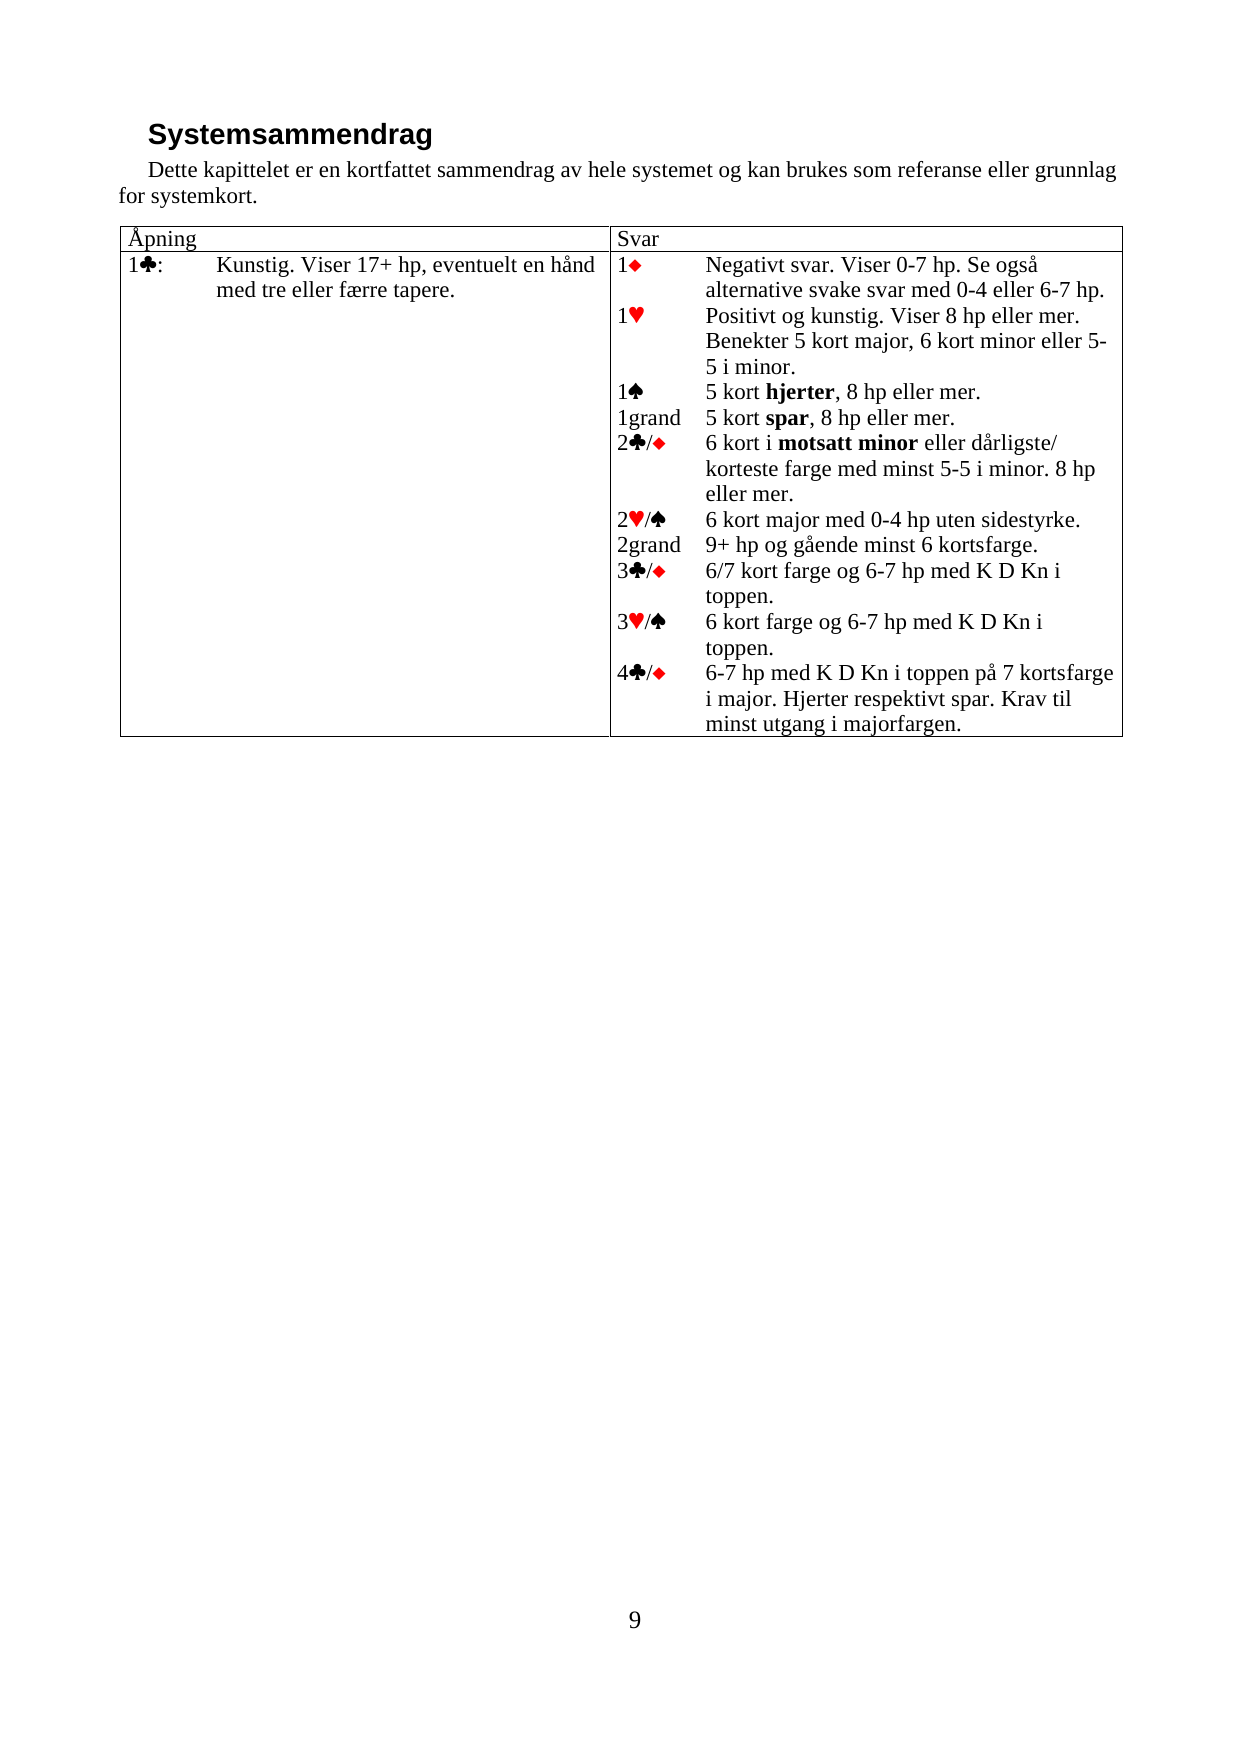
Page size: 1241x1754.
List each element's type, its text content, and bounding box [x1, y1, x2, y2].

table_cell 1¨ Negativt svar. Viser 0-7 hp. Se også alternative svake svar med 0-4 eller 6-7 hp. 1© Positivt og kunstig. Viser 8 hp eller mer. Benekter 5 kort major, 6 kort minor eller 5-5 i minor. 1ª 5 kort hjerter, 8 hp eller mer. 1grand 5 kort spar, 8 hp eller mer. 2§/¨ 6 kort i motsatt minor eller dårligste/ korteste farge med minst 5-5 i minor. 8 hp eller mer. 2©/ª 6 kort major med 0-4 hp uten sidestyrke. 2grand 9+ hp og gående minst 6 korts­farge. 3§/¨ 6/7 kort farge og 6-7 hp med K D Kn i toppen. 3©/ª 6 kort farge og 6-7 hp med K D Kn i toppen. 4§/¨ 6-7 hp med K D Kn i toppen på 7 korts­farge i major. Hjerter respektivt spar. Krav til minst utgang i majorfargen. [611, 252, 1122, 736]
table_cell 1§: Kunstig. Viser 17+ hp, eventuelt en hånd med tre eller færre tapere. [121, 252, 609, 736]
subtitle Systemsammendrag [148, 118, 1122, 151]
table_header Svar [611, 227, 1122, 251]
table_header Åpning [121, 227, 609, 251]
text Dette kapittelet er en kortfattet sammendrag av hele systemet og kan brukes som referanse eller grunnlag for systemkort. [118, 157, 1122, 208]
